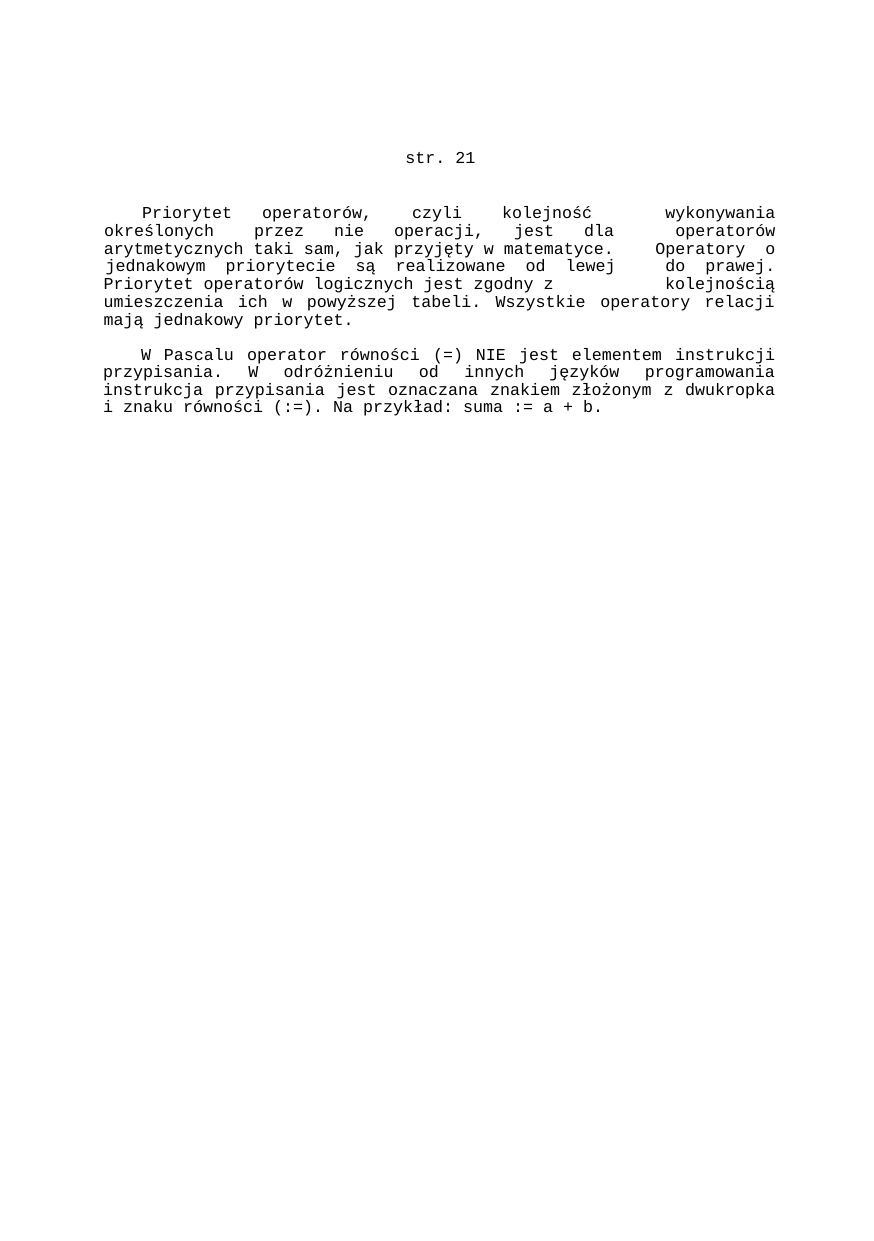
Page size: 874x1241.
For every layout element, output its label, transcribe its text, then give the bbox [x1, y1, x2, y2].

text arytmetycznych taki sam, jak przyjęty w matematyce. Operatory o [103, 240, 775, 258]
text str. 21 [105, 150, 775, 169]
text jednakowym priorytecie są realizowane od lewej do prawej. [105, 258, 775, 275]
text określonych przez nie operacji, jest dla operatorów [104, 222, 775, 240]
text Priorytet operatorów, czyli kolejność wykonywania [142, 205, 775, 222]
text Priorytet operatorów logicznych jest zgodny z kolejnością umieszczenia ich w powyższej tabeli. Wszystkie operatory relacji mają jednakowy priorytet. [103, 275, 775, 329]
text W Pascalu operator równości (=) NIE jest elementem instrukcji przypisania. W odróżnieniu od innych języków programowania instrukcja przypisania jest oznaczana znakiem złożonym z dwukropka i znaku równości (:=). Na przykład: suma := a + b. [103, 346, 775, 416]
